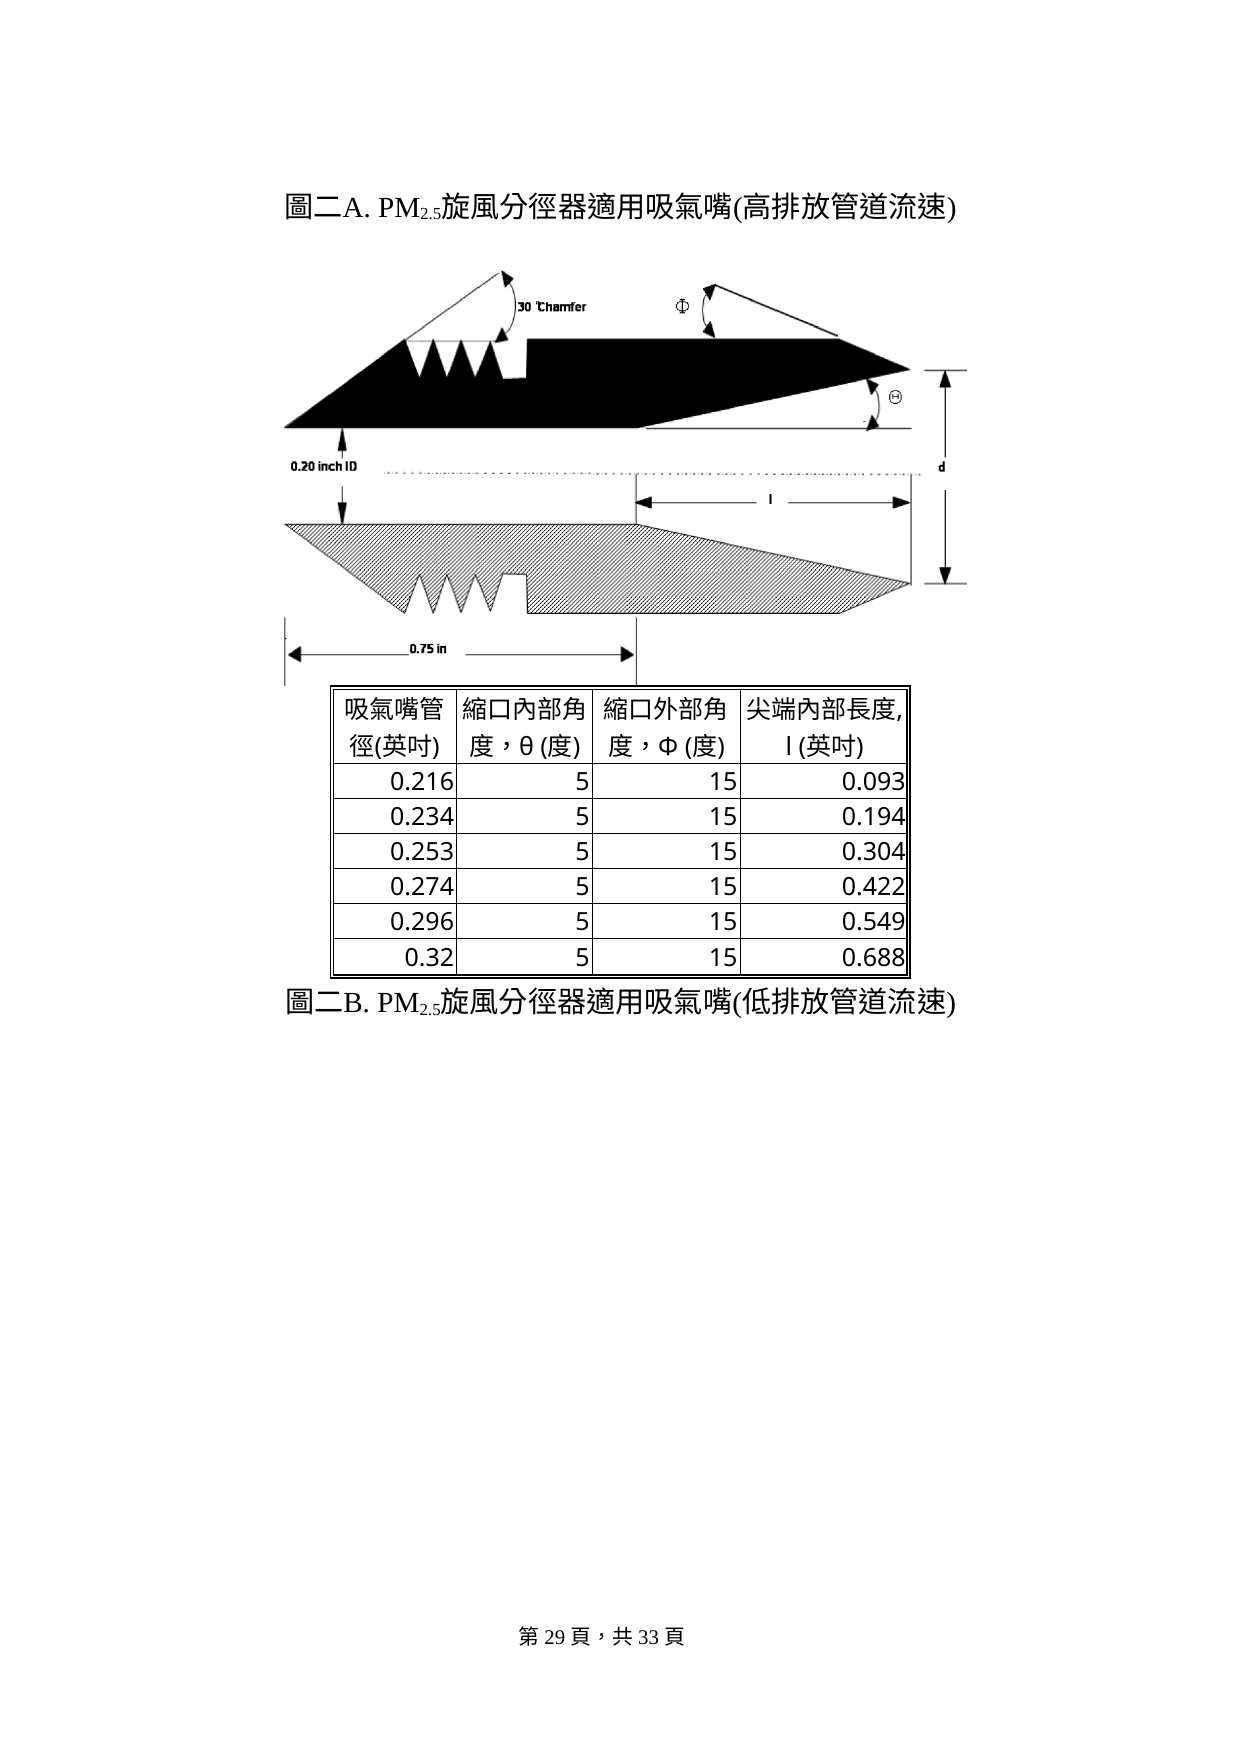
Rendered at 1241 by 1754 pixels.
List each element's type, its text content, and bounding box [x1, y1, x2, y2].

table_cell 0.216 [334, 764, 456, 798]
table_cell 0.194 [741, 799, 906, 833]
table_cell 0.253 [334, 834, 456, 868]
table_cell 0.549 [741, 904, 906, 938]
table_cell 0.32 [334, 939, 456, 974]
table_cell 15 [593, 834, 740, 868]
table_cell 0.422 [741, 869, 906, 903]
table_cell 15 [593, 904, 740, 938]
table_cell 5 [457, 799, 592, 833]
text 圖二A. PM2.5旋風分徑器適用吸氣嘴(高排放管道流速) [148, 183, 1092, 226]
table_cell 0.093 [741, 764, 906, 798]
table_cell 0.304 [741, 834, 906, 868]
table_header 吸氣嘴管徑(英吋) [334, 690, 456, 762]
table_header 尖端內部長度, l (英吋) [741, 690, 906, 762]
table_cell 5 [457, 939, 592, 974]
table_cell 15 [593, 764, 740, 798]
table_cell 5 [457, 869, 592, 903]
table_cell 0.274 [334, 869, 456, 903]
table_cell 0.296 [334, 904, 456, 938]
table_cell 0.234 [334, 799, 456, 833]
table_cell 15 [593, 799, 740, 833]
picture [273, 257, 967, 686]
table_cell 5 [457, 764, 592, 798]
table_cell 15 [593, 939, 740, 974]
table_header 縮口外部角度，Φ (度) [593, 690, 740, 762]
table_cell 5 [457, 904, 592, 938]
table_cell 15 [593, 869, 740, 903]
table_header 縮口內部角度，θ (度) [457, 690, 592, 762]
table_cell 5 [457, 834, 592, 868]
table_cell 0.688 [741, 939, 906, 974]
text 圖二B. PM2.5旋風分徑器適用吸氣嘴(低排放管道流速) [148, 979, 1092, 1021]
